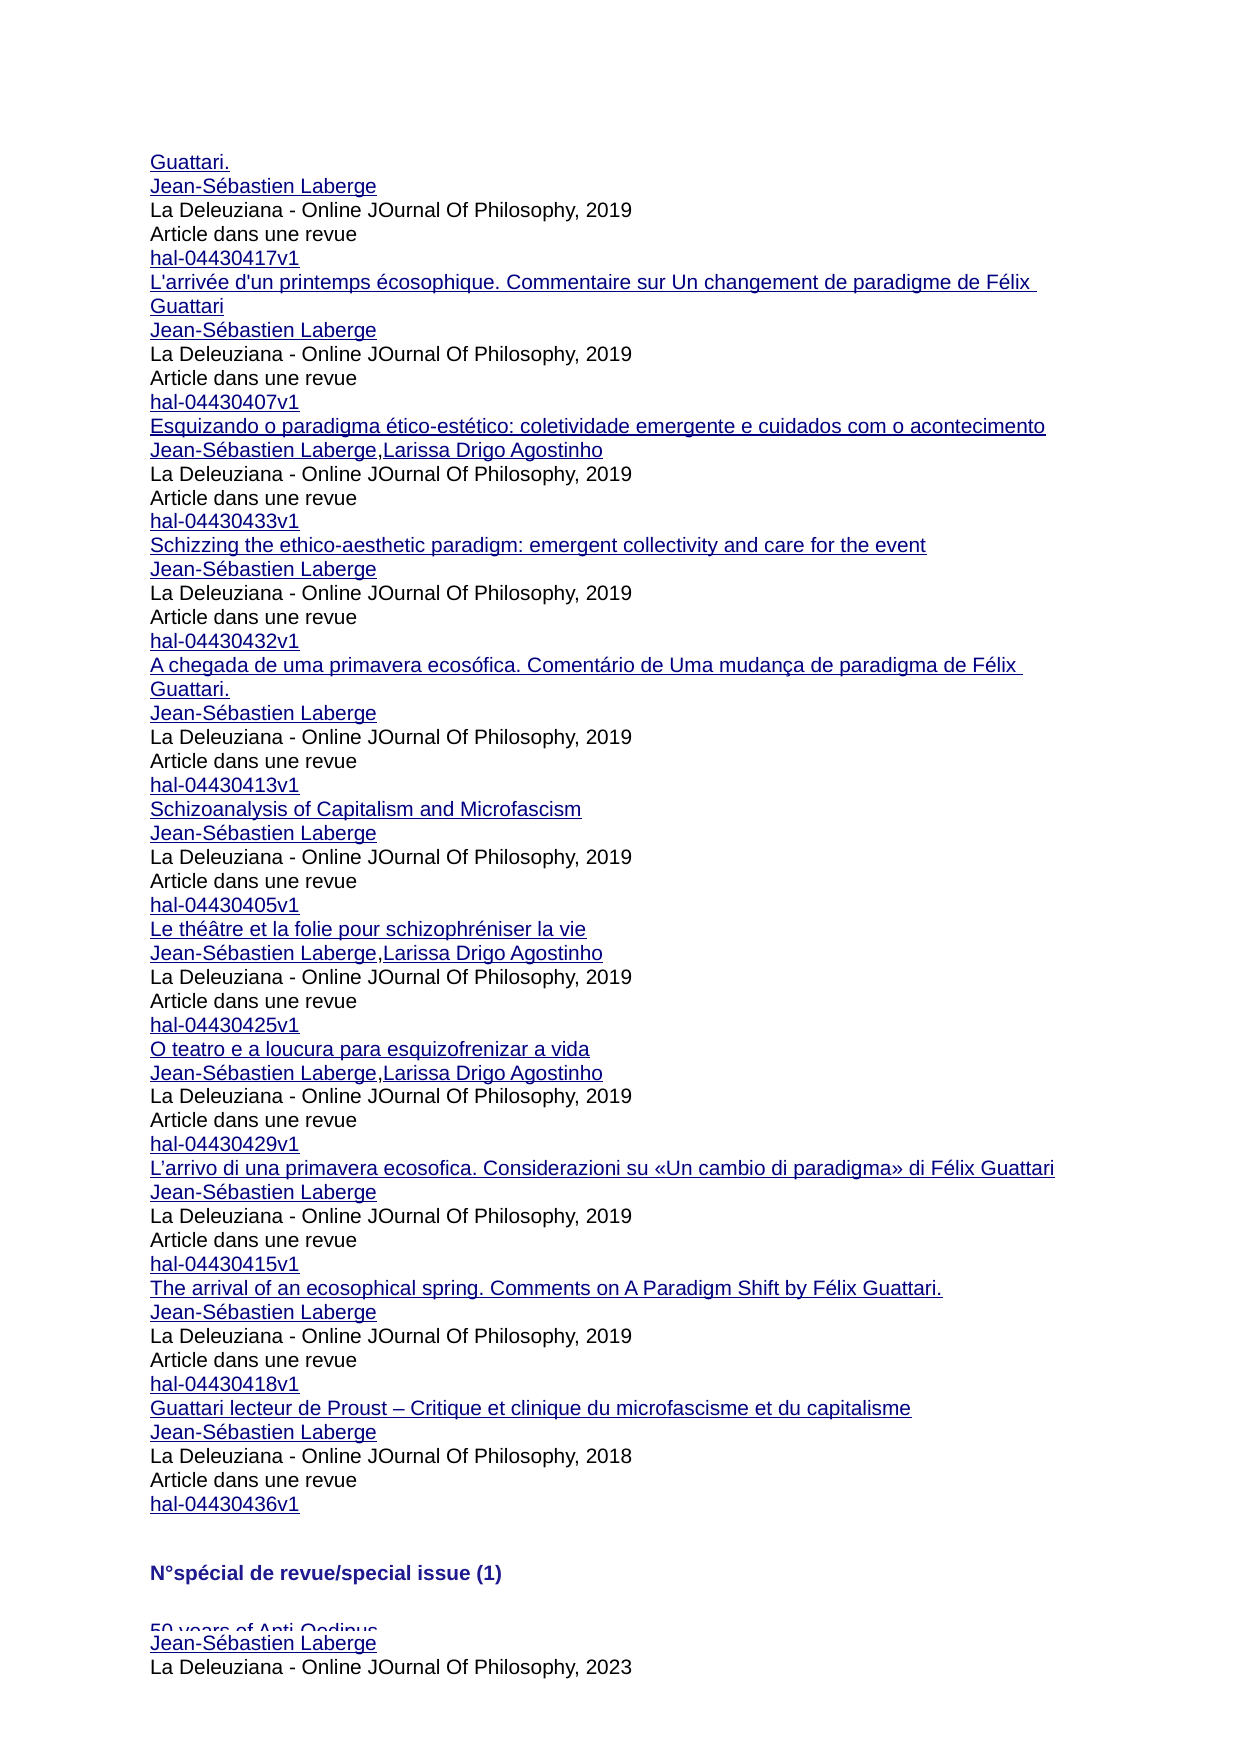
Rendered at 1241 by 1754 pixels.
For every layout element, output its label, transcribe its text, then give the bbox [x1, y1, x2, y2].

table_cell A chegada de uma primavera ecosófica. Comentário de Uma mudança de paradigma de Félix Guattari. Jean-Sébastien Laberge La Deleuziana - Online JOurnal Of Philosophy, 2019 Article dans une revue hal-04430413v1 [150, 653, 1090, 797]
table_cell Le théâtre et la folie pour schizophréniser la vie Jean-Sébastien Laberge,Larissa Drigo Agostinho La Deleuziana - Online JOurnal Of Philosophy, 2019 Article dans une revue hal-04430425v1 [150, 917, 1090, 1036]
table_cell Esquizando o paradigma ético-estético: coletividade emergente e cuidados com o acontecimento Jean-Sébastien Laberge,Larissa Drigo Agostinho La Deleuziana - Online JOurnal Of Philosophy, 2019 Article dans une revue hal-04430433v1 [150, 414, 1090, 533]
table_header 50 years of Anti-Oedipus Jean-Sébastien Laberge La Deleuziana - Online JOurnal Of Philosophy, 2023 [150, 1619, 1090, 1679]
subtitle N°spécial de revue/special issue (1) [150, 1560, 1090, 1584]
table_cell L'arrivée d'un printemps écosophique. Commentaire sur Un changement de paradigme de Félix Guattari Jean-Sébastien Laberge La Deleuziana - Online JOurnal Of Philosophy, 2019 Article dans une revue hal-04430407v1 [150, 270, 1090, 413]
table_cell Schizzing the ethico-aesthetic paradigm: emergent collectivity and care for the event Jean-Sébastien Laberge La Deleuziana - Online JOurnal Of Philosophy, 2019 Article dans une revue hal-04430432v1 [150, 533, 1090, 653]
table_cell Schizoanalysis of Capitalism and Microfascism Jean-Sébastien Laberge La Deleuziana - Online JOurnal Of Philosophy, 2019 Article dans une revue hal-04430405v1 [150, 797, 1090, 917]
table_cell Guattari lecteur de Proust – Critique et clinique du microfascisme et du capitalisme Jean-Sébastien Laberge La Deleuziana - Online JOurnal Of Philosophy, 2018 Article dans une revue hal-04430436v1 [150, 1396, 1090, 1516]
table_cell Guattari. Jean-Sébastien Laberge La Deleuziana - Online JOurnal Of Philosophy, 2019 Article dans une revue hal-04430417v1 [150, 150, 1090, 270]
table_cell The arrival of an ecosophical spring. Comments on A Paradigm Shift by Félix Guattari. Jean-Sébastien Laberge La Deleuziana - Online JOurnal Of Philosophy, 2019 Article dans une revue hal-04430418v1 [150, 1276, 1090, 1396]
table_cell L’arrivo di una primavera ecosofica. Considerazioni su «Un cambio di paradigma» di Félix Guattari Jean-Sébastien Laberge La Deleuziana - Online JOurnal Of Philosophy, 2019 Article dans une revue hal-04430415v1 [150, 1156, 1090, 1276]
table_cell O teatro e a loucura para esquizofrenizar a vida Jean-Sébastien Laberge,Larissa Drigo Agostinho La Deleuziana - Online JOurnal Of Philosophy, 2019 Article dans une revue hal-04430429v1 [150, 1036, 1090, 1156]
